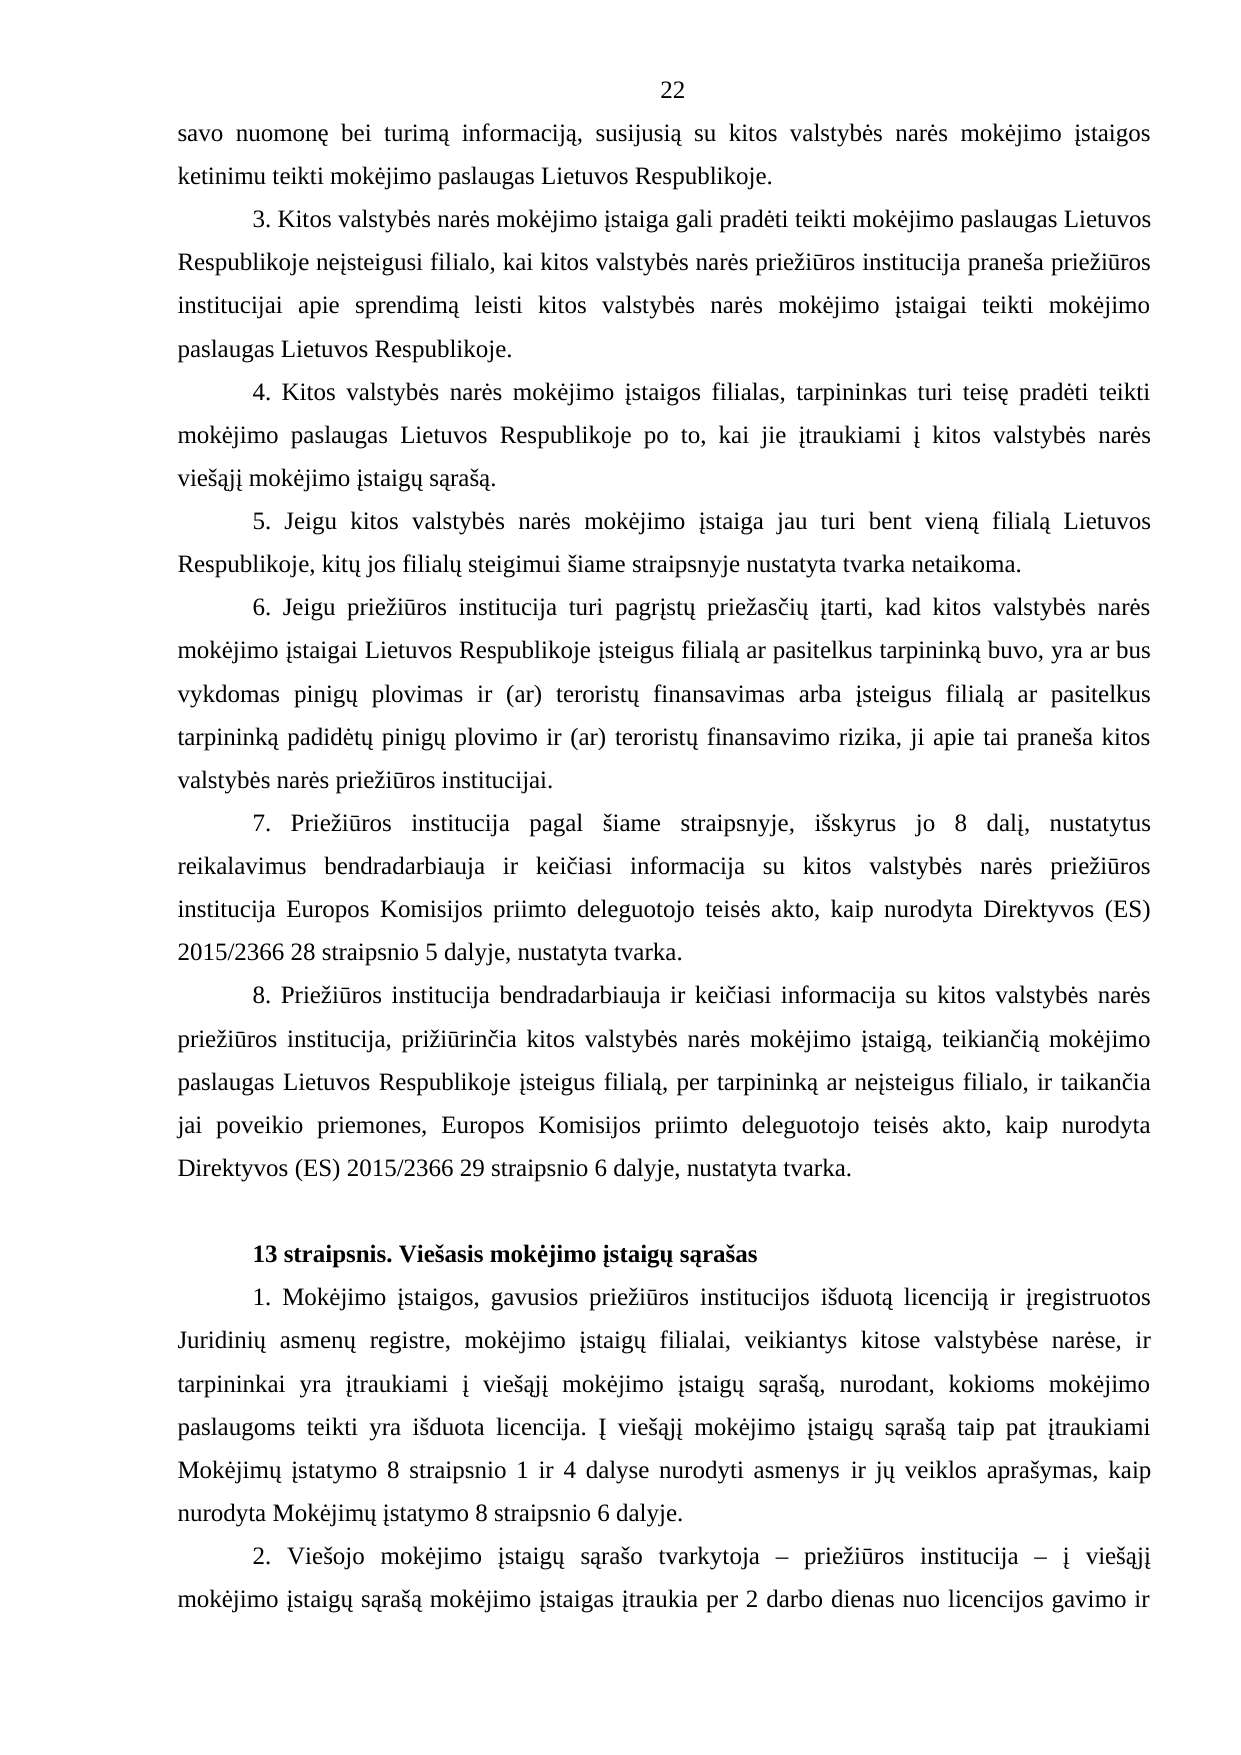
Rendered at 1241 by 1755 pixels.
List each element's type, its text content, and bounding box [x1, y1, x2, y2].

text 8. Priežiūros institucija bendradarbiauja ir keičiasi informacija su kitos valstybės narės priežiūros institucija, prižiūrinčia kitos valstybės narės mokėjimo įstaigą, teikiančią mokėjimo paslaugas Lietuvos Respublikoje įsteigus filialą, per tarpininką ar neįsteigus filialo, ir taikančia jai poveikio priemones, Europos Komisijos priimto deleguotojo teisės akto, kaip nurodyta Direktyvos (ES) 2015/2366 29 straipsnio 6 dalyje, nustatyta tvarka. [177, 981, 1152, 1182]
text 7. Priežiūros institucija pagal šiame straipsnyje, išskyrus jo 8 dalį, nustatytus reikalavimus bendradarbiauja ir keičiasi informacija su kitos valstybės narės priežiūros institucija Europos Komisijos priimto deleguotojo teisės akto, kaip nurodyta Direktyvos (ES) 2015/2366 28 straipsnio 5 dalyje, nustatyta tvarka. [177, 808, 1152, 966]
text 2. Viešojo mokėjimo įstaigų sąrašo tvarkytoja – priežiūros institucija – į viešąjį mokėjimo įstaigų sąrašą mokėjimo įstaigas įtraukia per 2 darbo dienas nuo licencijos gavimo ir [177, 1541, 1152, 1613]
text 3. Kitos valstybės narės mokėjimo įstaiga gali pradėti teikti mokėjimo paslaugas Lietuvos Respublikoje neįsteigusi filialo, kai kitos valstybės narės priežiūros institucija praneša priežiūros institucijai apie sprendimą leisti kitos valstybės narės mokėjimo įstaigai teikti mokėjimo paslaugas Lietuvos Respublikoje. [177, 204, 1152, 362]
text savo nuomonę bei turimą informaciją, susijusią su kitos valstybės narės mokėjimo įstaigos ketinimu teikti mokėjimo paslaugas Lietuvos Respublikoje. [177, 118, 1152, 190]
text 6. Jeigu priežiūros institucija turi pagrįstų priežasčių įtarti, kad kitos valstybės narės mokėjimo įstaigai Lietuvos Respublikoje įsteigus filialą ar pasitelkus tarpininką buvo, yra ar bus vykdomas pinigų plovimas ir (ar) teroristų finansavimas arba įsteigus filialą ar pasitelkus tarpininką padidėtų pinigų plovimo ir (ar) teroristų finansavimo rizika, ji apie tai praneša kitos valstybės narės priežiūros institucijai. [177, 592, 1152, 794]
text 5. Jeigu kitos valstybės narės mokėjimo įstaiga jau turi bent vieną filialą Lietuvos Respublikoje, kitų jos filialų steigimui šiame straipsnyje nustatyta tvarka netaikoma. [177, 506, 1152, 578]
text 13 straipsnis. Viešasis mokėjimo įstaigų sąrašas [177, 1239, 1152, 1268]
text 1. Mokėjimo įstaigos, gavusios priežiūros institucijos išduotą licenciją ir įregistruotos Juridinių asmenų registre, mokėjimo įstaigų filialai, veikiantys kitose valstybėse narėse, ir tarpininkai yra įtraukiami į viešąjį mokėjimo įstaigų sąrašą, nurodant, kokioms mokėjimo paslaugoms teikti yra išduota licencija. Į viešąjį mokėjimo įstaigų sąrašą taip pat įtraukiami Mokėjimų įstatymo 8 straipsnio 1 ir 4 dalyse nurodyti asmenys ir jų veiklos aprašymas, kaip nurodyta Mokėjimų įstatymo 8 straipsnio 6 dalyje. [177, 1282, 1152, 1527]
text 4. Kitos valstybės narės mokėjimo įstaigos filialas, tarpininkas turi teisę pradėti teikti mokėjimo paslaugas Lietuvos Respublikoje po to, kai jie įtraukiami į kitos valstybės narės viešąjį mokėjimo įstaigų sąrašą. [177, 377, 1152, 492]
